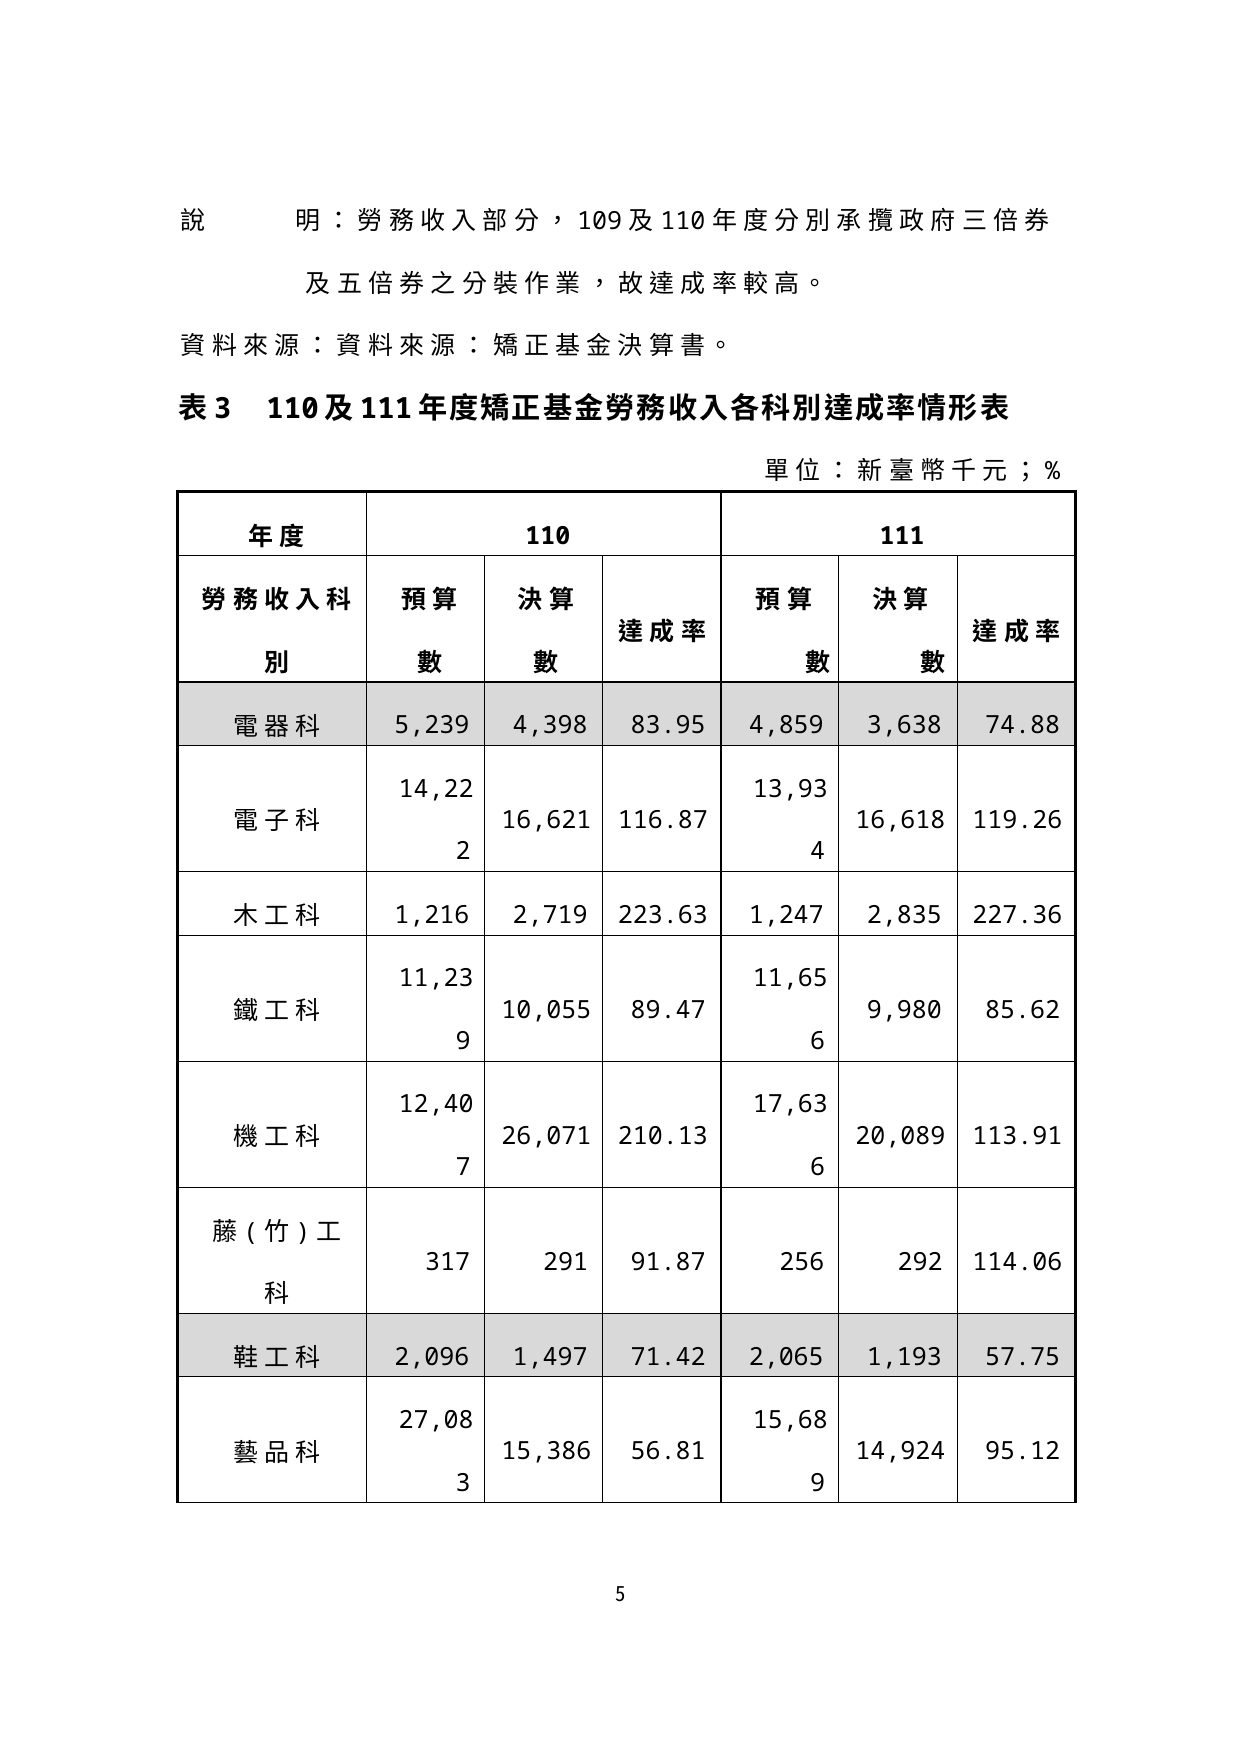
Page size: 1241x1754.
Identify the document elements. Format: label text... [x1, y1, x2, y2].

table_cell 預算數 [367, 556, 484, 681]
table_cell 114.06 [958, 1188, 1074, 1313]
table_cell 木工科 [179, 872, 366, 934]
table_cell 4,398 [485, 683, 602, 745]
table_cell 10,055 [485, 936, 602, 1061]
table_cell 210.13 [603, 1062, 720, 1187]
table_cell 鐵工科 [179, 936, 366, 1061]
table_cell 116.87 [603, 746, 720, 871]
table_cell 藤(竹)工科 [179, 1188, 366, 1313]
table_cell 85.62 [958, 936, 1074, 1061]
table_cell 14,222 [367, 746, 484, 871]
table_cell 317 [367, 1188, 484, 1313]
text 單位：新臺幣千元；% [177, 427, 1063, 490]
table_cell 57.75 [958, 1314, 1074, 1376]
table_cell 223.63 [603, 872, 720, 934]
table_cell 勞務收入科別 [179, 556, 366, 681]
table_cell 13,934 [722, 746, 838, 871]
table_cell 決算數 [485, 556, 602, 681]
table_header 年度 [179, 493, 366, 555]
table_cell 71.42 [603, 1314, 720, 1376]
table_cell 2,719 [485, 872, 602, 934]
table_cell 74.88 [958, 683, 1074, 745]
table_cell 1,216 [367, 872, 484, 934]
table_cell 達成率 [603, 556, 720, 681]
table_cell 3,638 [839, 683, 957, 745]
table_cell 56.81 [603, 1377, 720, 1502]
table_cell 292 [839, 1188, 957, 1313]
table_cell 1,497 [485, 1314, 602, 1376]
table_cell 1,247 [722, 872, 838, 934]
table_cell 20,089 [839, 1062, 957, 1187]
table_cell 27,083 [367, 1377, 484, 1502]
table_header 111 [722, 493, 1074, 555]
table_cell 5,239 [367, 683, 484, 745]
table_header 110 [367, 493, 720, 555]
table_cell 預算數 [722, 556, 838, 681]
table_cell 15,689 [722, 1377, 838, 1502]
table_cell 89.47 [603, 936, 720, 1061]
table_cell 鞋工科 [179, 1314, 366, 1376]
table_cell 2,065 [722, 1314, 838, 1376]
table_cell 1,193 [839, 1314, 957, 1376]
table_cell 機工科 [179, 1062, 366, 1187]
table_cell 電子科 [179, 746, 366, 871]
table_cell 4,859 [722, 683, 838, 745]
table_cell 9,980 [839, 936, 957, 1061]
table_cell 2,835 [839, 872, 957, 934]
table_cell 291 [485, 1188, 602, 1313]
text 表3 110及111年度矯正基金勞務收入各科別達成率情形表 [177, 365, 1063, 427]
table_cell 227.36 [958, 872, 1074, 934]
table_cell 藝品科 [179, 1377, 366, 1502]
table_cell 電器科 [179, 683, 366, 745]
table_cell 119.26 [958, 746, 1074, 871]
table_cell 12,407 [367, 1062, 484, 1187]
table_cell 95.12 [958, 1377, 1074, 1502]
table_cell 2,096 [367, 1314, 484, 1376]
table_cell 256 [722, 1188, 838, 1313]
table_cell 17,636 [722, 1062, 838, 1187]
table_cell 達成率 [958, 556, 1074, 681]
table_cell 15,386 [485, 1377, 602, 1502]
table_cell 26,071 [485, 1062, 602, 1187]
table_cell 91.87 [603, 1188, 720, 1313]
text 說 明：勞務收入部分，109及110年度分別承攬政府三倍券及五倍券之分裝作業，故達成率較高。 [177, 177, 1063, 302]
table_cell 14,924 [839, 1377, 957, 1502]
table_cell 11,656 [722, 936, 838, 1061]
text 資料來源：資料來源：矯正基金決算書。 [177, 302, 1063, 365]
table_cell 決算數 [839, 556, 957, 681]
table_cell 16,618 [839, 746, 957, 871]
table_cell 16,621 [485, 746, 602, 871]
table_cell 83.95 [603, 683, 720, 745]
table_cell 11,239 [367, 936, 484, 1061]
table_cell 113.91 [958, 1062, 1074, 1187]
